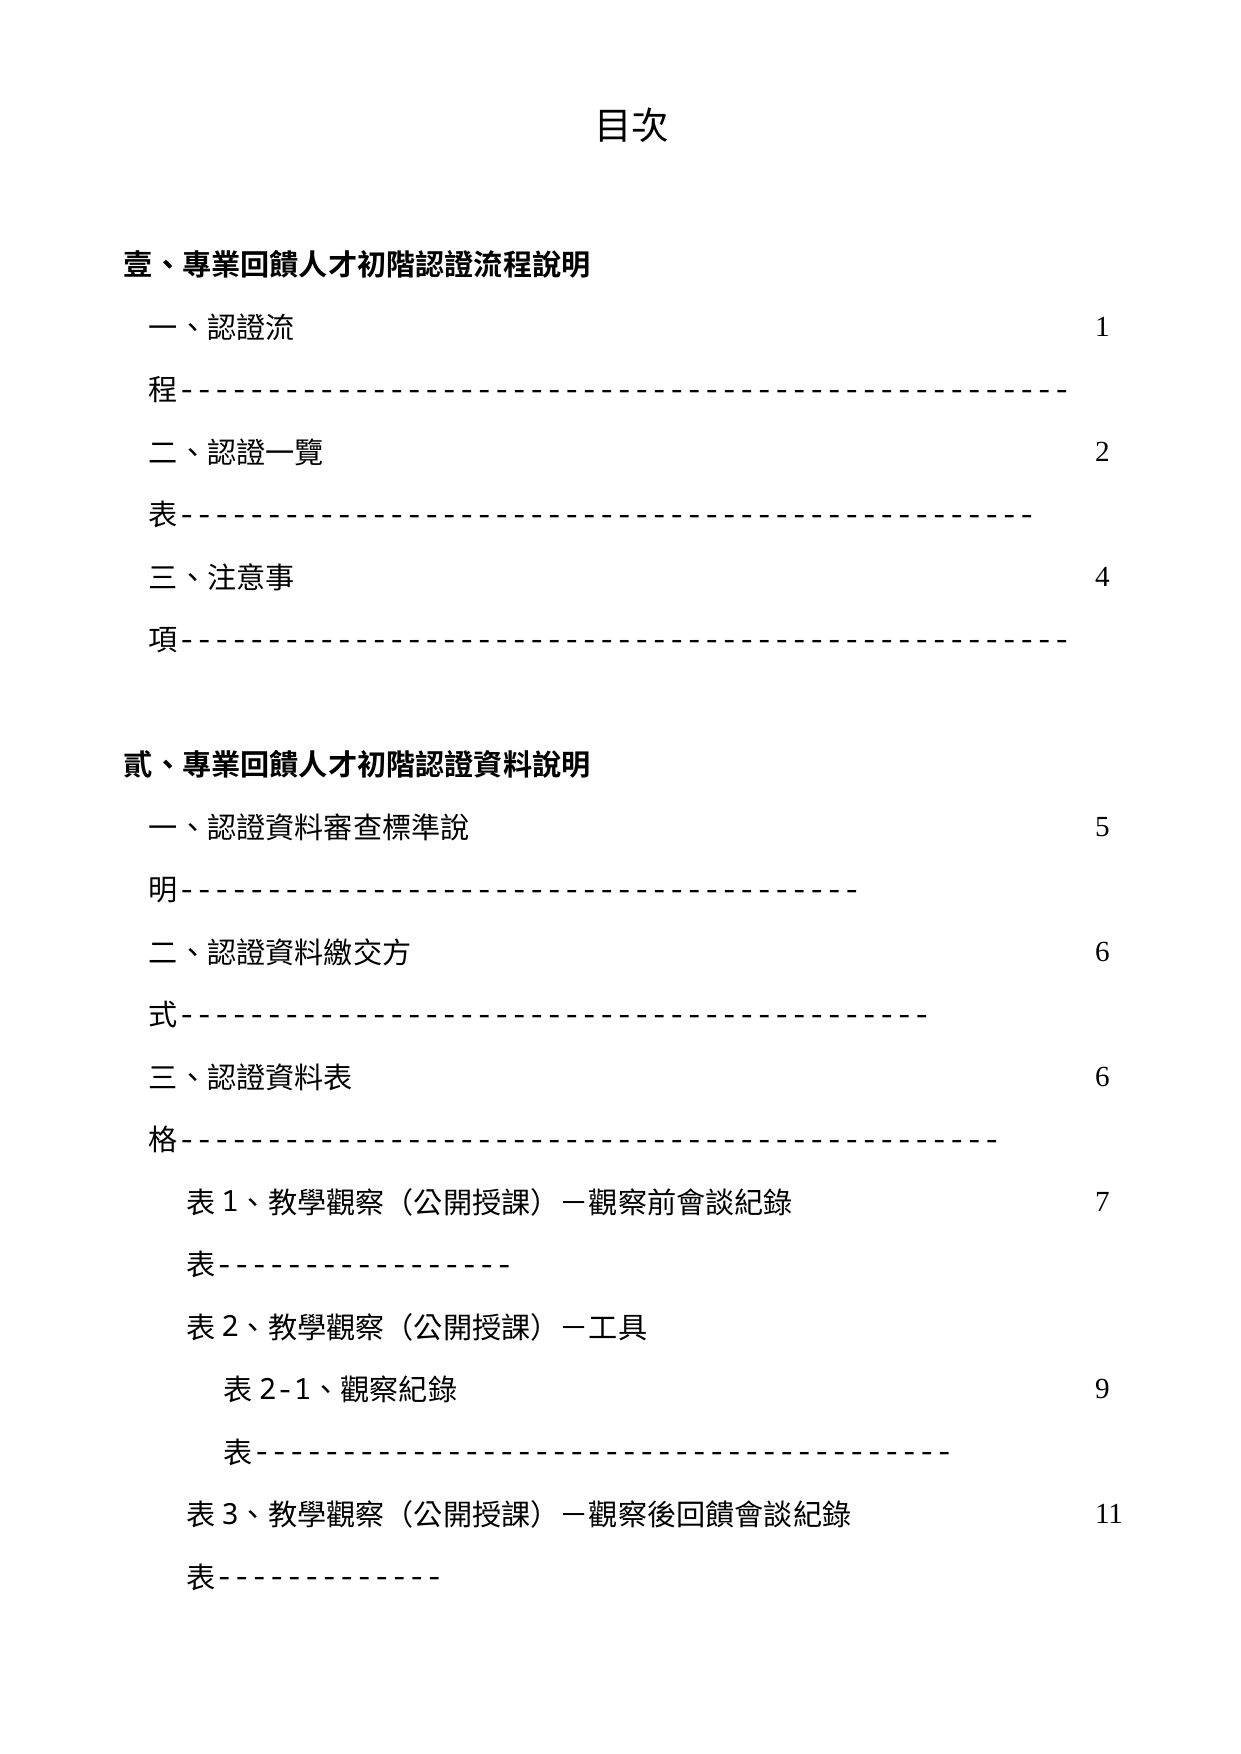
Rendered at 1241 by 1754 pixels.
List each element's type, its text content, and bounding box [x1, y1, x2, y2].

table_cell [1084, 169, 1150, 284]
table_cell 二、認證資料繳交方式------------------------------------------- [113, 909, 1083, 1034]
table_cell 6 [1084, 909, 1150, 1034]
table_header 目次 [113, 96, 1150, 169]
table_cell 二、認證一覽表------------------------------------------------- [113, 409, 1083, 534]
table_cell 11 [1084, 1471, 1150, 1596]
table_cell 表2、教學觀察（公開授課）－工具 [113, 1284, 1083, 1346]
table_cell 表1、教學觀察（公開授課）－觀察前會談紀錄表----------------- [113, 1159, 1083, 1284]
table_cell 7 [1084, 1159, 1150, 1284]
table_cell 貳、專業回饋人才初階認證資料說明 [113, 659, 1083, 784]
table_cell 一、認證流程--------------------------------------------------- [113, 284, 1083, 409]
table_cell [1084, 1284, 1150, 1346]
table_cell 4 [1084, 534, 1150, 659]
table_cell 2 [1084, 409, 1150, 534]
table_cell 9 [1084, 1346, 1150, 1471]
table_cell [1084, 659, 1150, 784]
table_cell 表3、教學觀察（公開授課）－觀察後回饋會談紀錄表------------- [113, 1471, 1083, 1596]
table_cell 壹、專業回饋人才初階認證流程說明 [113, 169, 1083, 284]
table_cell 三、注意事項--------------------------------------------------- [113, 534, 1083, 659]
table_cell 三、認證資料表格----------------------------------------------- [113, 1034, 1083, 1159]
table_cell 表2-1、觀察紀錄表---------------------------------------- [113, 1346, 1083, 1471]
table_cell 一、認證資料審查標準說明--------------------------------------- [113, 784, 1083, 909]
table_cell 6 [1084, 1034, 1150, 1159]
table_cell 5 [1084, 784, 1150, 909]
table_cell 1 [1084, 284, 1150, 409]
